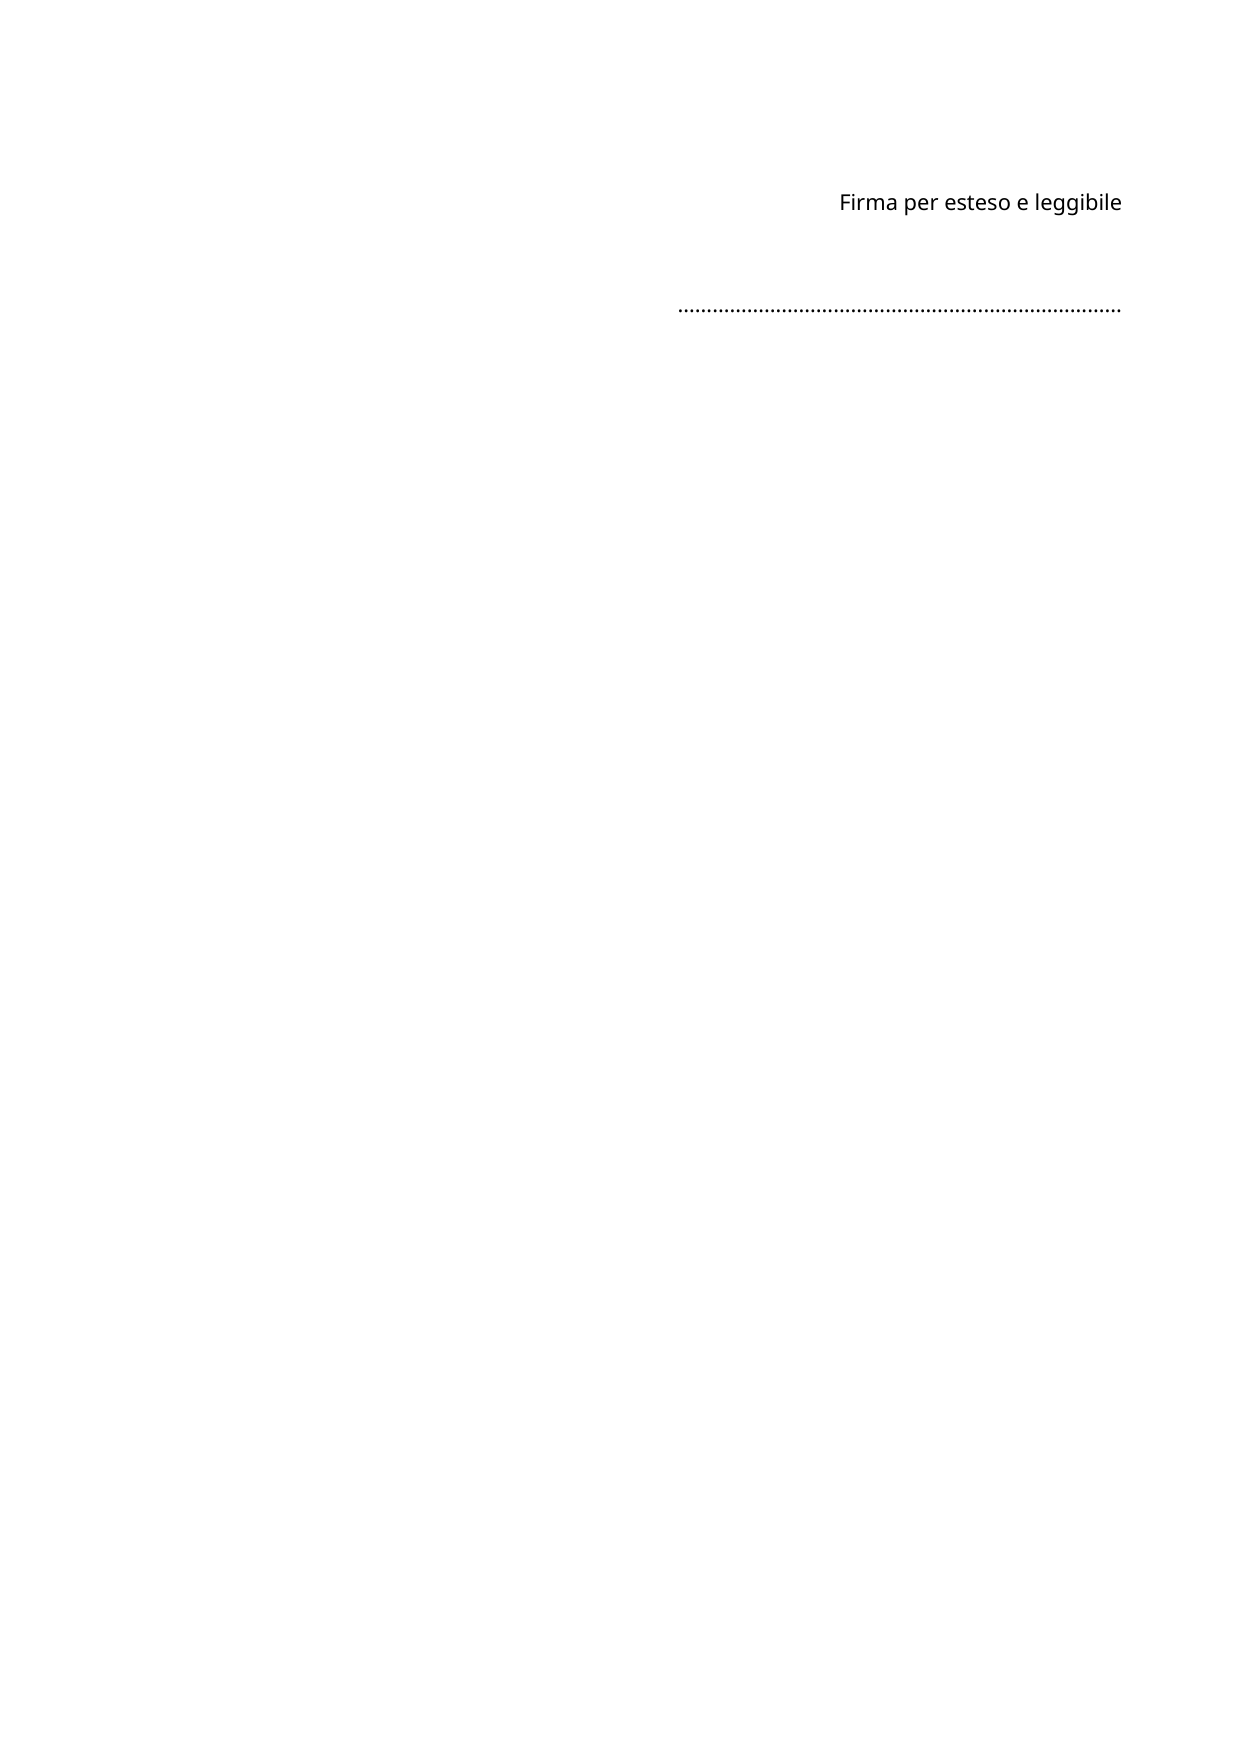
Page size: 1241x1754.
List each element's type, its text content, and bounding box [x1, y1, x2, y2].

text Firma per esteso e leggibile [118, 186, 1122, 216]
text ………………………………………..………………………... [118, 289, 1122, 319]
